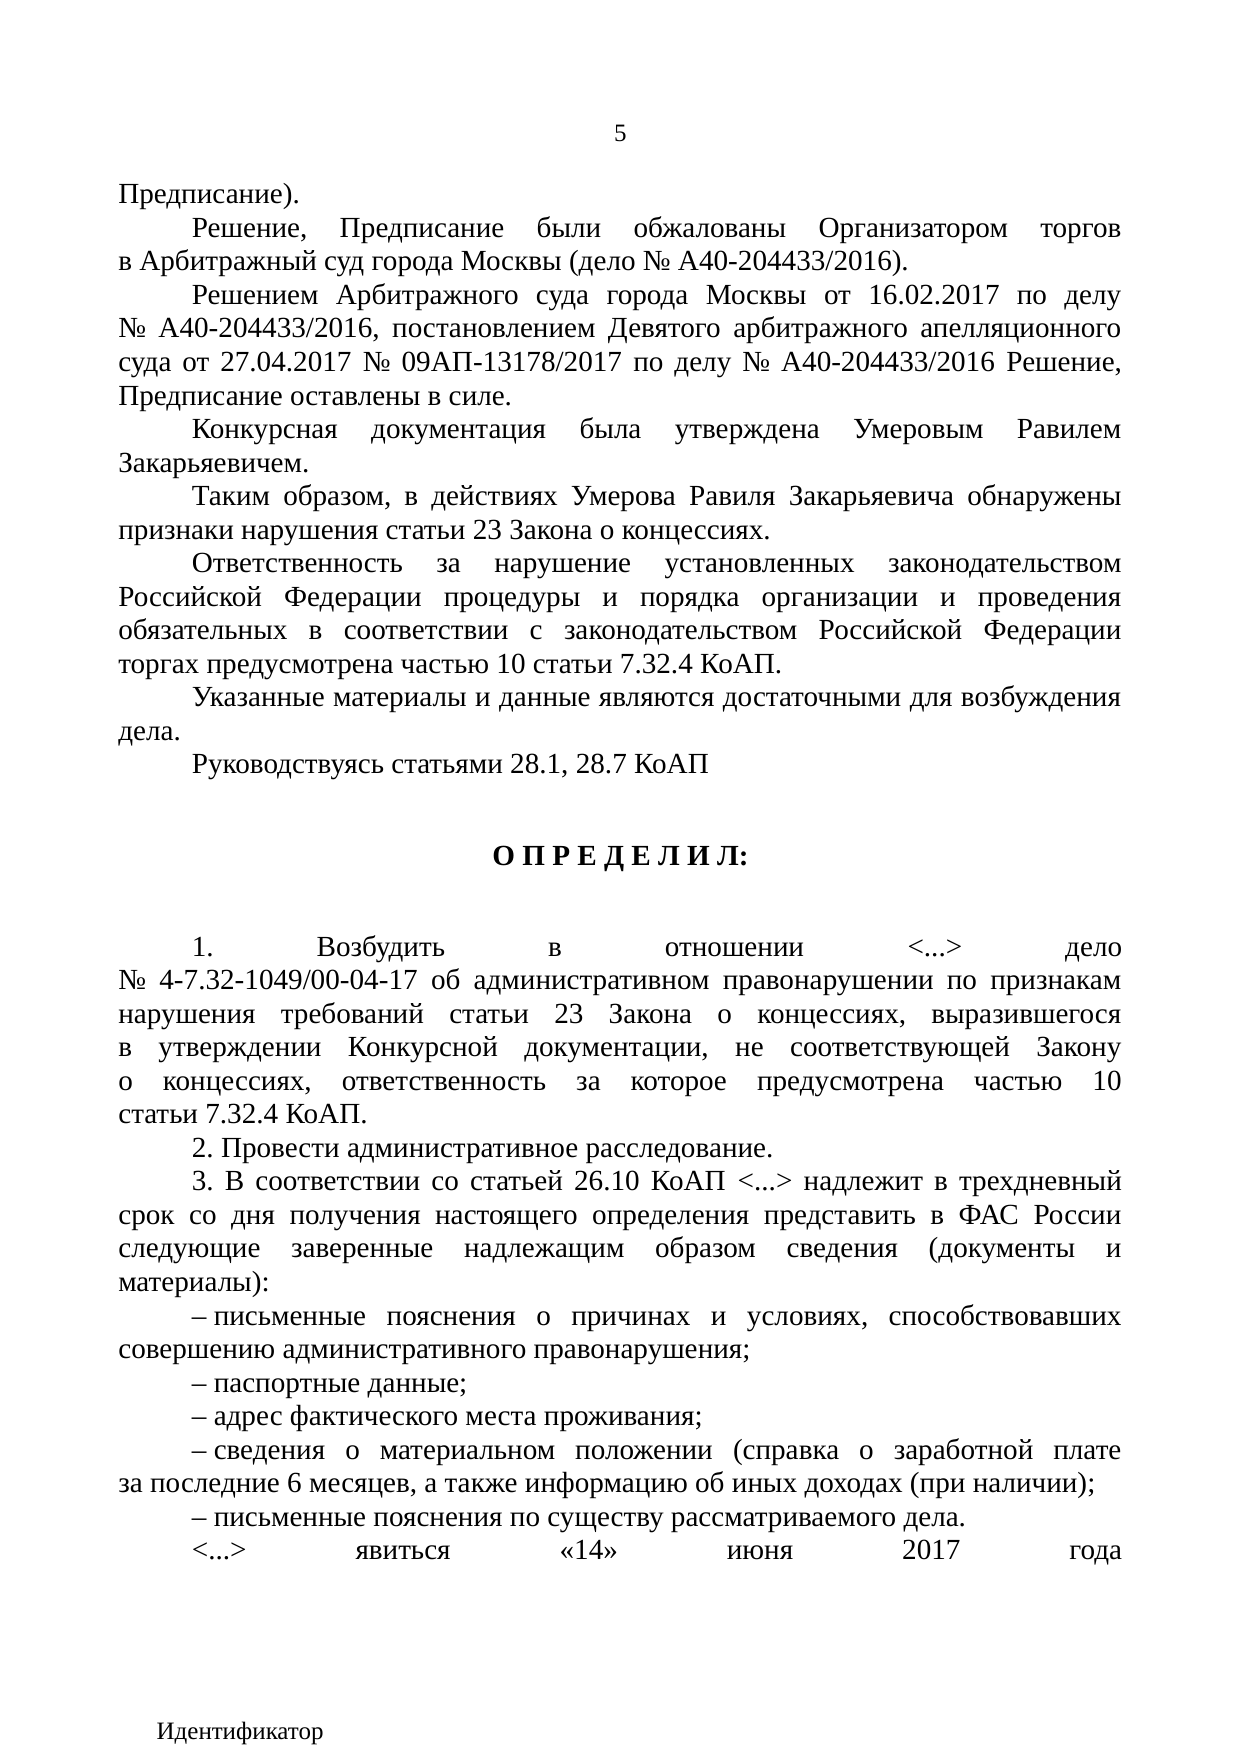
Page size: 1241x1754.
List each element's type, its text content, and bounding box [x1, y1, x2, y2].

text Решением Арбитражного суда города Москвы от 16.02.2017 по делу № А40-204433/2016, постановлением Девятого арбитражного апелляционного суда от 27.04.2017 № 09АП-13178/2017 по делу № А40-204433/2016 Решение, Предписание оставлены в силе. [118, 277, 1122, 411]
text – адрес фактического места проживания; [118, 1398, 1122, 1432]
text – письменные пояснения по существу рассматриваемого дела. [118, 1499, 1122, 1532]
text 2. Провести административное расследование. [118, 1130, 1122, 1163]
text 3. В соответствии со статьей 26.10 КоАП <...> надлежит в трехдневный срок со дня получения настоящего определения представить в ФАС России следующие заверенные надлежащим образом сведения (документы и материалы): [118, 1163, 1122, 1298]
text <...> явиться «14» июня 2017 года [118, 1532, 1122, 1566]
text – сведения о материальном положении (справка о заработной плате за последние 6 месяцев, а также информацию об иных доходах (при наличии); [118, 1432, 1122, 1499]
text 1. Возбудить в отношении <...> дело № 4-7.32-1049/00-04-17 об административном правонарушении по признакам нарушения требований статьи 23 Закона о концессиях, выразившегося в утверждении Конкурсной документации, не соответствующей Закону о концессиях, ответственность за которое предусмотрена частью 10 статьи 7.32.4 КоАП. [118, 929, 1122, 1130]
text Предписание). [118, 176, 1122, 210]
text Таким образом, в действиях Умерова Равиля Закарьяевича обнаружены признаки нарушения статьи 23 Закона о концессиях. [118, 478, 1122, 545]
text Ответственность за нарушение установленных законодательством Российской Федерации процедуры и порядка организации и проведения обязательных в соответствии с законодательством Российской Федерации торгах предусмотрена частью 10 статьи 7.32.4 КоАП. [118, 545, 1122, 679]
text Руководствуясь статьями 28.1, 28.7 КоАП [118, 747, 1122, 780]
text Указанные материалы и данные являются достаточными для возбуждения дела. [118, 679, 1122, 747]
text О П Р Е Д Е Л И Л: [118, 838, 1122, 871]
text – письменные пояснения о причинах и условиях, способствовавших совершению административного правонарушения; [118, 1298, 1122, 1365]
text – паспортные данные; [118, 1365, 1122, 1398]
text Решение, Предписание были обжалованы Организатором торгов в Арбитражный суд города Москвы (дело № А40-204433/2016). [118, 210, 1122, 277]
text Конкурсная документация была утверждена Умеровым Равилем Закарьяевичем. [118, 411, 1122, 478]
